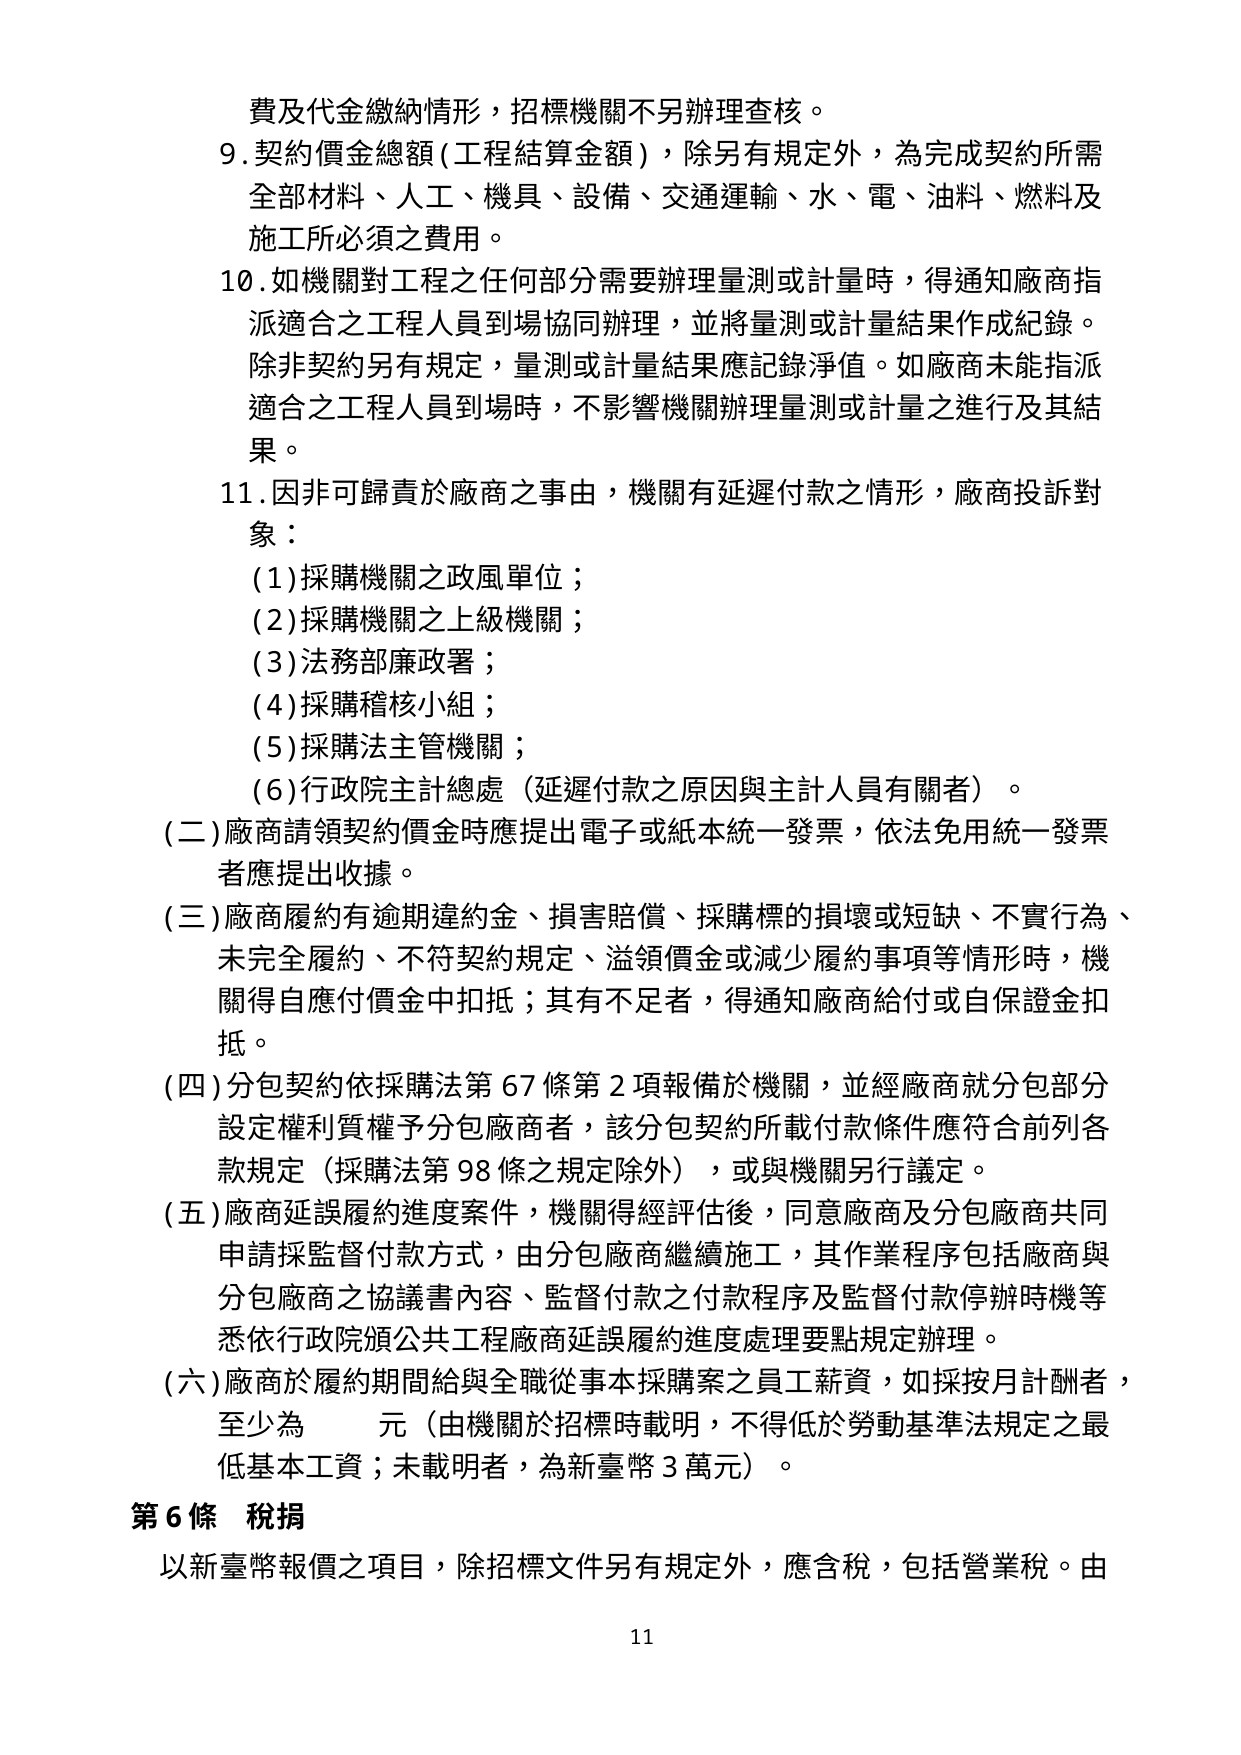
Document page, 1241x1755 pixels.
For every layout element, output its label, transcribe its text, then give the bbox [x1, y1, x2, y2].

text (3)法務部廉政署； [248, 639, 1110, 681]
text (5)採購法主管機關； [248, 724, 1110, 766]
text 10.如機關對工程之任何部分需要辦理量測或計量時，得通知廠商指派適合之工程人員到場協同辦理，並將量測或計量結果作成紀錄。除非契約另有規定，量測或計量結果應記錄淨值。如廠商未能指派適合之工程人員到場時，不影響機關辦理量測或計量之進行及其結果。 [218, 258, 1104, 469]
text 9.契約價金總額(工程結算金額)，除另有規定外，為完成契約所需全部材料、人工、機具、設備、交通運輸、水、電、油料、燃料及施工所必須之費用。 [218, 131, 1104, 258]
text 11.因非可歸責於廠商之事由，機關有延遲付款之情形，廠商投訴對象： [218, 469, 1104, 554]
text (4)採購稽核小組； [248, 681, 1110, 724]
text 第6條 稅捐 [130, 1493, 1110, 1536]
text (6)行政院主計總處（延遲付款之原因與主計人員有關者）。 [248, 766, 1110, 808]
text (四)分包契約依採購法第67條第2項報備於機關，並經廠商就分包部分設定權利質權予分包廠商者，該分包契約所載付款條件應符合前列各款規定（採購法第98條之規定除外），或與機關另行議定。 [159, 1062, 1110, 1189]
text (2)採購機關之上級機關； [248, 597, 1110, 639]
text 以新臺幣報價之項目，除招標文件另有規定外，應含稅，包括營業稅。由 [159, 1543, 1110, 1586]
text (五)廠商延誤履約進度案件，機關得經評估後，同意廠商及分包廠商共同申請採監督付款方式，由分包廠商繼續施工，其作業程序包括廠商與分包廠商之協議書內容、監督付款之付款程序及監督付款停辦時機等，悉依行政院頒公共工程廠商延誤履約進度處理要點規定辦理。 [159, 1189, 1110, 1359]
text (1)採購機關之政風單位； [248, 554, 1110, 597]
text (六)廠商於履約期間給與全職從事本採購案之員工薪資，如採按月計酬者，至少為 元（由機關於招標時載明，不得低於勞動基準法規定之最低基本工資；未載明者，為新臺幣3萬元）。 [159, 1359, 1110, 1486]
text 費及代金繳納情形，招標機關不另辦理查核。 [218, 89, 1104, 131]
text (三)廠商履約有逾期違約金、損害賠償、採購標的損壞或短缺、不實行為、未完全履約、不符契約規定、溢領價金或減少履約事項等情形時，機關得自應付價金中扣抵；其有不足者，得通知廠商給付或自保證金扣抵。 [159, 893, 1110, 1062]
text (二)廠商請領契約價金時應提出電子或紙本統一發票，依法免用統一發票者應提出收據。 [159, 808, 1110, 893]
